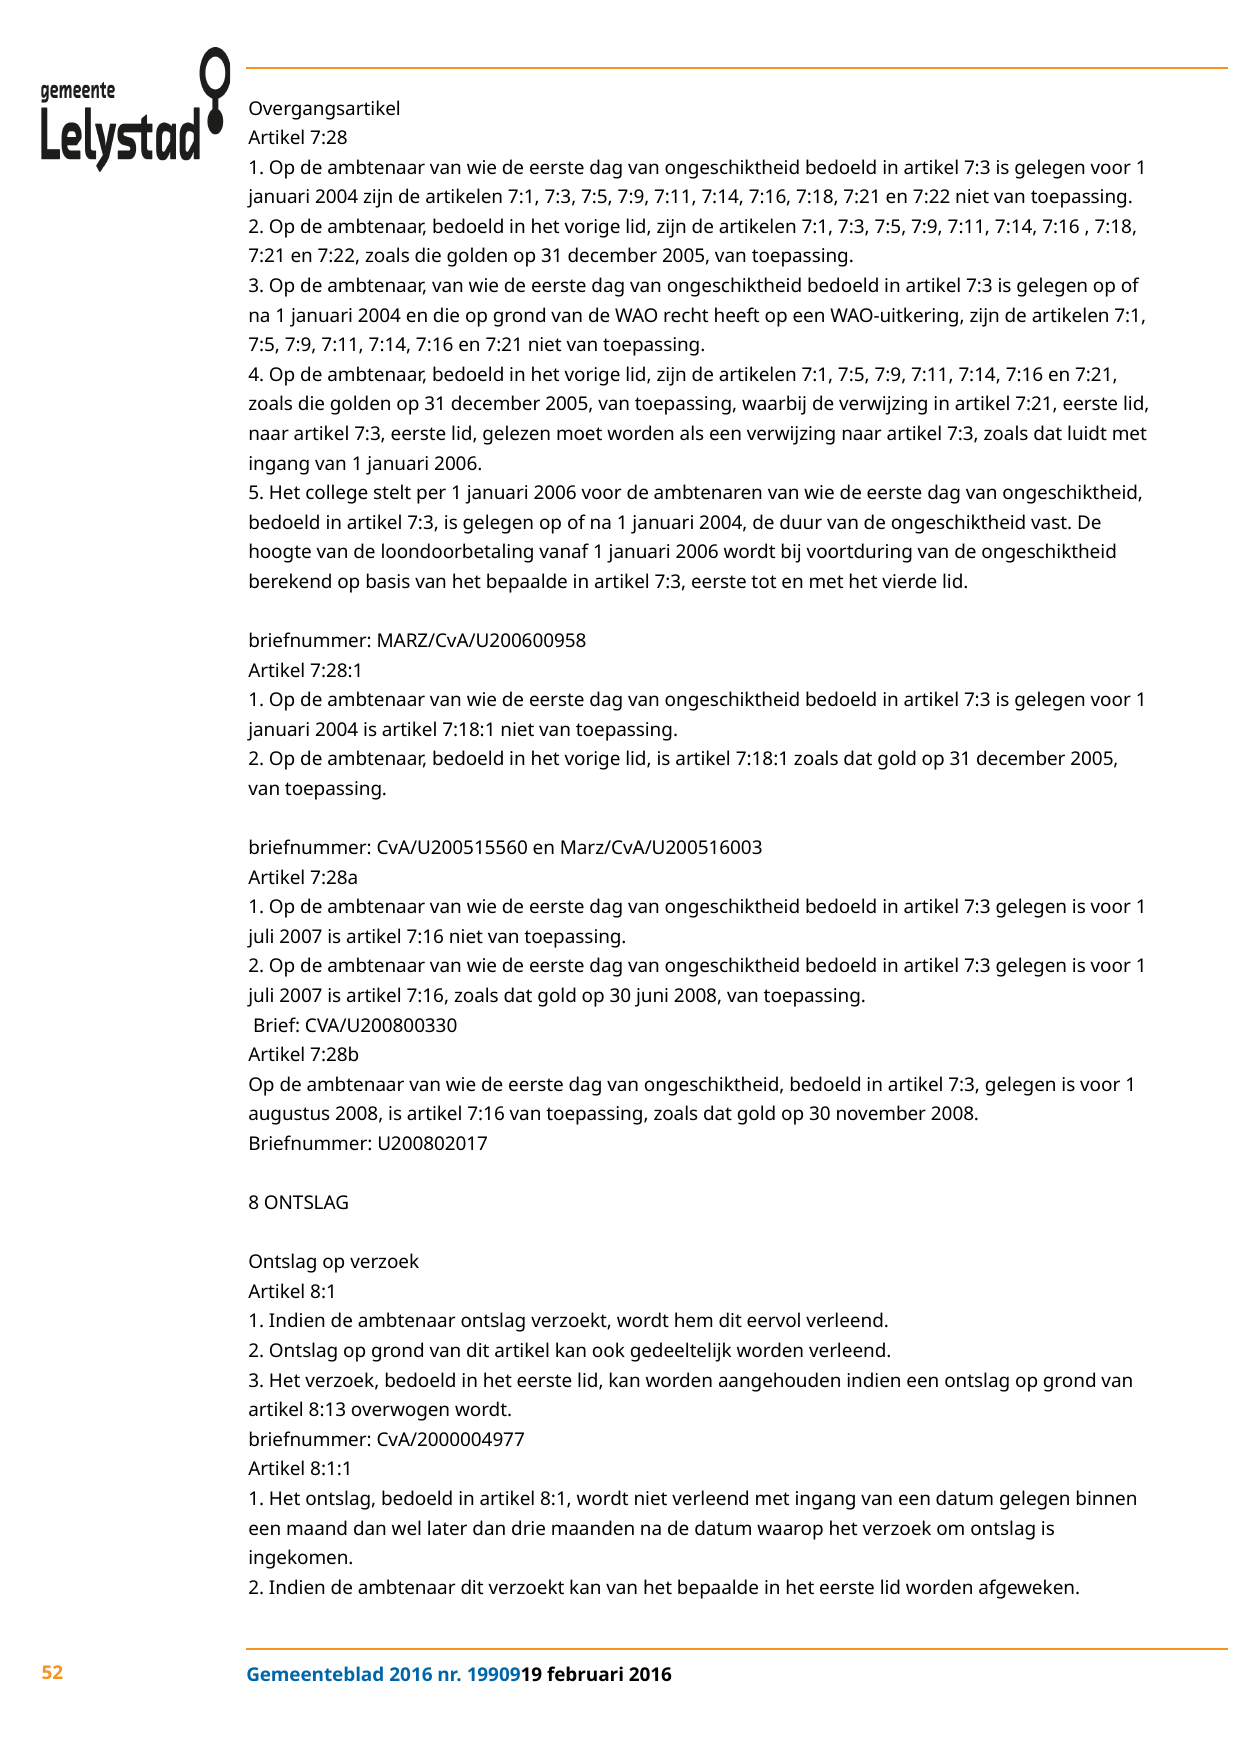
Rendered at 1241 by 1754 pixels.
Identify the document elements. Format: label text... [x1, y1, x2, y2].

text 2. Op de ambtenaar van wie de eerste dag van ongeschiktheid bedoeld in artikel 7:3 gelegen is voor 1 juli 2007 is artikel 7:16, zoals dat gold op 30 juni 2008, van toepassing. [248, 953, 1152, 1008]
text Artikel 7:28 [248, 124, 1152, 150]
text 8 ONTSLAG [248, 1189, 1152, 1215]
text Artikel 7:28a [248, 864, 1152, 890]
text Artikel 7:28:1 [248, 657, 1152, 683]
text Ontslag op verzoek [248, 1248, 1152, 1274]
text 3. Op de ambtenaar, van wie de eerste dag van ongeschiktheid bedoeld in artikel 7:3 is gelegen op of na 1 januari 2004 en die op grond van de WAO recht heeft op een WAO-uitkering, zijn de artikelen 7:1, 7:5, 7:9, 7:11, 7:14, 7:16 en 7:21 niet van toepassing. [248, 272, 1152, 357]
text 2. Op de ambtenaar, bedoeld in het vorige lid, zijn de artikelen 7:1, 7:3, 7:5, 7:9, 7:11, 7:14, 7:16 , 7:18, 7:21 en 7:22, zoals die golden op 31 december 2005, van toepassing. [248, 213, 1152, 268]
text briefnummer: MARZ/CvA/U200600958 [248, 627, 1152, 653]
text Overgangsartikel [248, 95, 1152, 121]
text Artikel 8:1 [248, 1278, 1152, 1304]
text briefnummer: CvA/2000004977 [248, 1426, 1152, 1452]
text Artikel 8:1:1 [248, 1456, 1152, 1481]
text 5. Het college stelt per 1 januari 2006 voor de ambtenaren van wie de eerste dag van ongeschiktheid, bedoeld in artikel 7:3, is gelegen op of na 1 januari 2004, de duur van de ongeschiktheid vast. De hoogte van de loondoorbetaling vanaf 1 januari 2006 wordt bij voortduring van de ongeschiktheid berekend op basis van het bepaalde in artikel 7:3, eerste tot en met het vierde lid. [248, 479, 1152, 594]
text 2. Ontslag op grond van dit artikel kan ook gedeeltelijk worden verleend. [248, 1337, 1152, 1363]
text 1. Op de ambtenaar van wie de eerste dag van ongeschiktheid bedoeld in artikel 7:3 is gelegen voor 1 januari 2004 is artikel 7:18:1 niet van toepassing. [248, 686, 1152, 742]
text 1. Het ontslag, bedoeld in artikel 8:1, wordt niet verleend met ingang van een datum gelegen binnen een maand dan wel later dan drie maanden na de datum waarop het verzoek om ontslag is ingekomen. [248, 1485, 1152, 1570]
text 1. Indien de ambtenaar ontslag verzoekt, wordt hem dit eervol verleend. [248, 1308, 1152, 1333]
text Artikel 7:28b [248, 1041, 1152, 1067]
text Op de ambtenaar van wie de eerste dag van ongeschiktheid, bedoeld in artikel 7:3, gelegen is voor 1 augustus 2008, is artikel 7:16 van toepassing, zoals dat gold op 30 november 2008. [248, 1071, 1152, 1126]
text 4. Op de ambtenaar, bedoeld in het vorige lid, zijn de artikelen 7:1, 7:5, 7:9, 7:11, 7:14, 7:16 en 7:21, zoals die golden op 31 december 2005, van toepassing, waarbij de verwijzing in artikel 7:21, eerste lid, naar artikel 7:3, eerste lid, gelezen moet worden als een verwijzing naar artikel 7:3, zoals dat luidt met ingang van 1 januari 2006. [248, 361, 1152, 476]
text 1. Op de ambtenaar van wie de eerste dag van ongeschiktheid bedoeld in artikel 7:3 is gelegen voor 1 januari 2004 zijn de artikelen 7:1, 7:3, 7:5, 7:9, 7:11, 7:14, 7:16, 7:18, 7:21 en 7:22 niet van toepassing. [248, 154, 1152, 209]
text Briefnummer: U200802017 [248, 1130, 1152, 1156]
picture [41, 47, 231, 172]
text 3. Het verzoek, bedoeld in het eerste lid, kan worden aangehouden indien een ontslag op grond van artikel 8:13 overwogen wordt. [248, 1367, 1152, 1422]
text 2. Indien de ambtenaar dit verzoekt kan van het bepaalde in het eerste lid worden afgeweken. [248, 1574, 1152, 1600]
text 1. Op de ambtenaar van wie de eerste dag van ongeschiktheid bedoeld in artikel 7:3 gelegen is voor 1 juli 2007 is artikel 7:16 niet van toepassing. [248, 893, 1152, 949]
text 2. Op de ambtenaar, bedoeld in het vorige lid, is artikel 7:18:1 zoals dat gold op 31 december 2005, van toepassing. [248, 746, 1152, 801]
text Brief: CVA/U200800330 [248, 1012, 1152, 1038]
text briefnummer: CvA/U200515560 en Marz/CvA/U200516003 [248, 834, 1152, 860]
